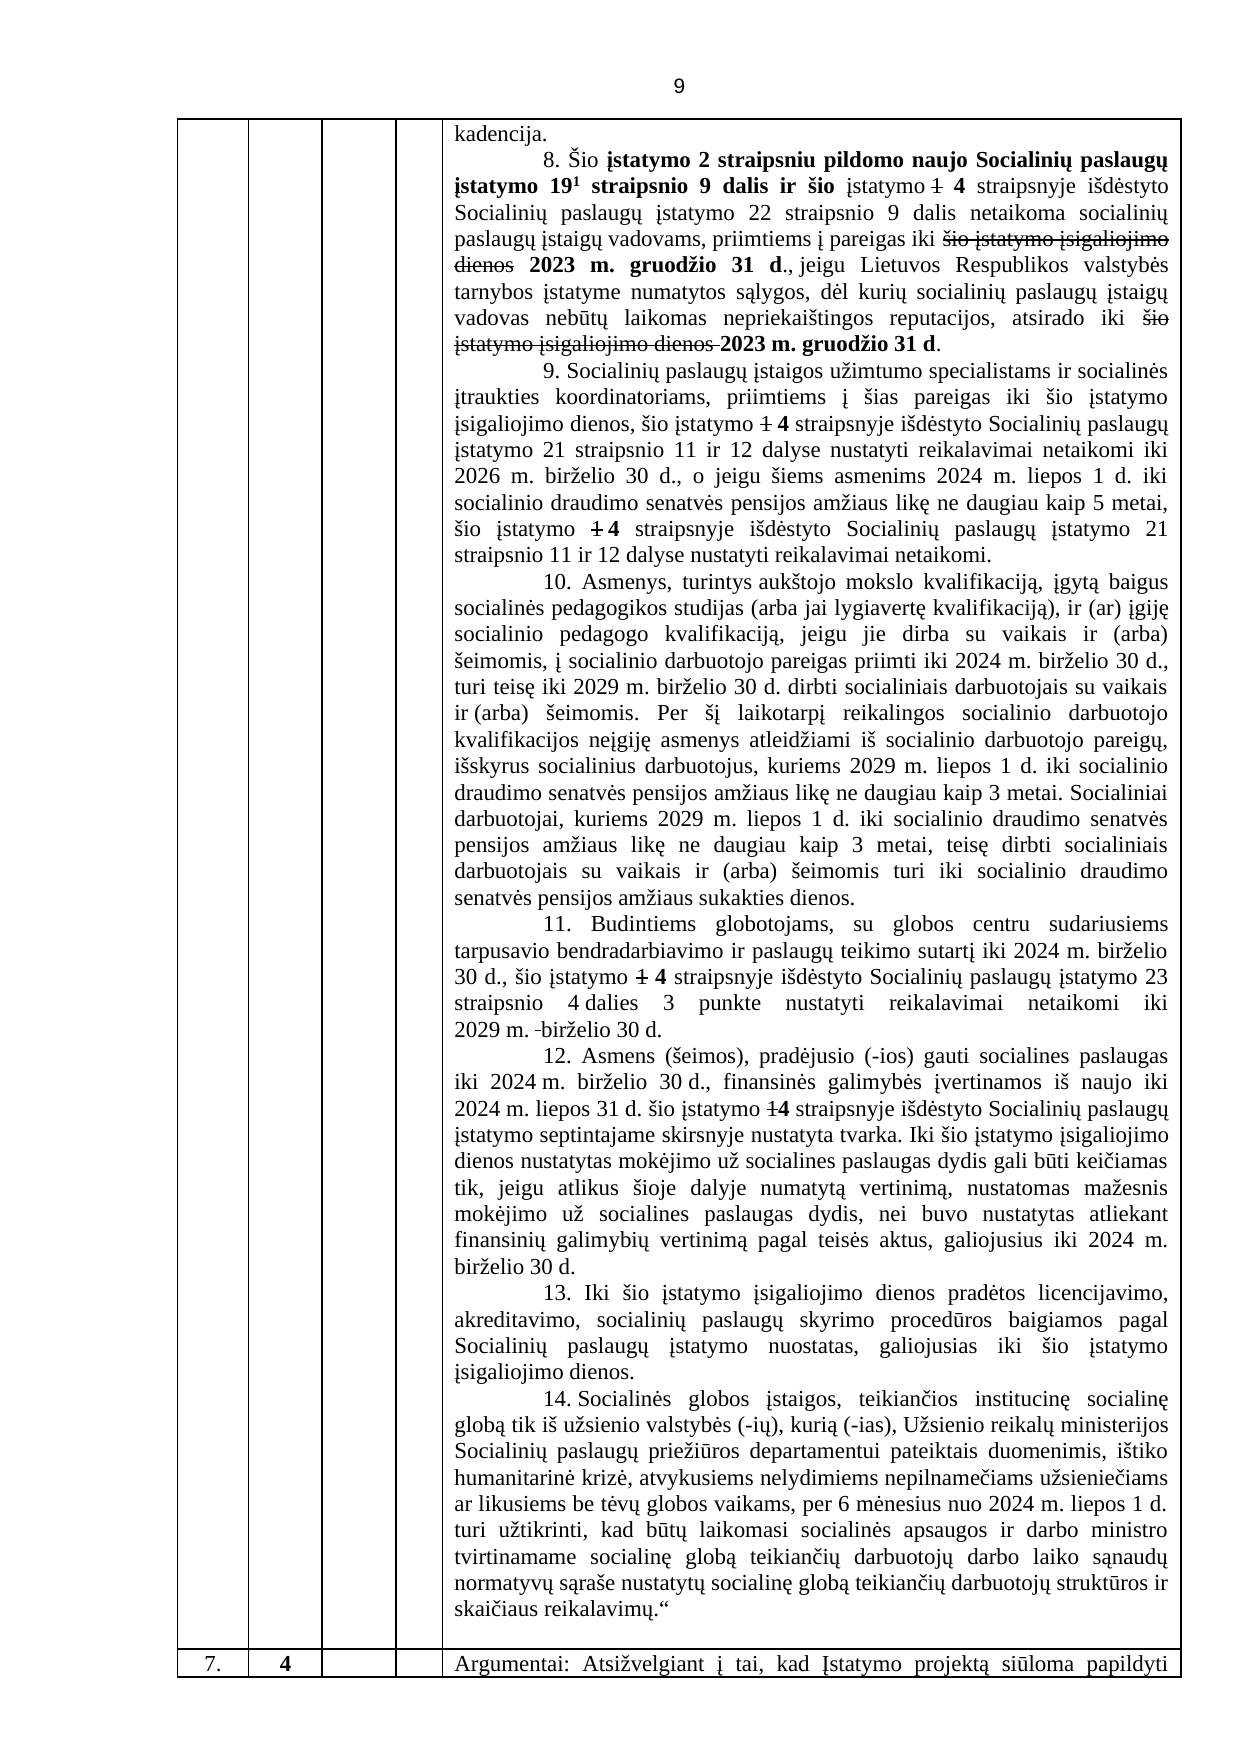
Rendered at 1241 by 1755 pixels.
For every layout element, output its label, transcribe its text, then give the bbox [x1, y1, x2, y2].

table_cell [178, 120, 248, 1648]
table_cell [323, 120, 395, 1648]
table_cell Argumentai: Atsižvelgiant į tai, kad Įstatymo projektą siūloma papildyti [443, 1650, 1180, 1676]
table_cell 7. [178, 1650, 248, 1676]
table_cell [249, 120, 321, 1648]
table_cell kadencija. 8. Šio įstatymo 2 straipsniu pildomo naujo Socialinių paslaugų įstatymo 191 straipsnio 9 dalis ir šio įstatymo 1 4 straipsnyje išdėstyto Socialinių paslaugų įstatymo 22 straipsnio 9 dalis netaikoma socialinių paslaugų įstaigų vadovams, priimtiems į pareigas iki šio įstatymo įsigaliojimo dienos 2023 m. gruodžio 31 d., jeigu Lietuvos Respublikos valstybės tarnybos įstatyme numatytos sąlygos, dėl kurių socialinių paslaugų įstaigų vadovas nebūtų laikomas nepriekaištingos reputacijos, atsirado iki šio įstatymo įsigaliojimo dienos 2023 m. gruodžio 31 d. 9. Socialinių paslaugų įstaigos užimtumo specialistams ir socialinės įtraukties koordinatoriams, priimtiems į šias pareigas iki šio įstatymo įsigaliojimo dienos, šio įstatymo 1 4 straipsnyje išdėstyto Socialinių paslaugų įstatymo 21 straipsnio 11 ir 12 dalyse nustatyti reikalavimai netaikomi iki 2026 m. birželio 30 d., o jeigu šiems asmenims 2024 m. liepos 1 d. iki socialinio draudimo senatvės pensijos amžiaus likę ne daugiau kaip 5 metai, šio įstatymo 1 4 straipsnyje išdėstyto Socialinių paslaugų įstatymo 21 straipsnio 11 ir 12 dalyse nustatyti reikalavimai netaikomi. 10. Asmenys, turintys aukštojo mokslo kvalifikaciją, įgytą baigus socialinės pedagogikos studijas (arba jai lygiavertę kvalifikaciją), ir (ar) įgiję socialinio pedagogo kvalifikaciją, jeigu jie dirba su vaikais ir (arba) šeimomis, į socialinio darbuotojo pareigas priimti iki 2024 m. birželio 30 d., turi teisę iki 2029 m. birželio 30 d. dirbti socialiniais darbuotojais su vaikais ir (arba) šeimomis. Per šį laikotarpį reikalingos socialinio darbuotojo kvalifikacijos neįgiję asmenys atleidžiami iš socialinio darbuotojo pareigų, išskyrus socialinius darbuotojus, kuriems 2029 m. liepos 1 d. iki socialinio draudimo senatvės pensijos amžiaus likę ne daugiau kaip 3 metai. Socialiniai darbuotojai, kuriems 2029 m. liepos 1 d. iki socialinio draudimo senatvės pensijos amžiaus likę ne daugiau kaip 3 metai, teisę dirbti socialiniais darbuotojais su vaikais ir (arba) šeimomis turi iki socialinio draudimo senatvės pensijos amžiaus sukakties dienos. 11. Budintiems globotojams, su globos centru sudariusiems tarpusavio bendradarbiavimo ir paslaugų teikimo sutartį iki 2024 m. birželio 30 d., šio įstatymo 1 4 straipsnyje išdėstyto Socialinių paslaugų įstatymo 23 straipsnio 4 dalies 3 punkte nustatyti reikalavimai netaikomi iki 2029 m. birželio 30 d. 12. Asmens (šeimos), pradėjusio (-ios) gauti socialines paslaugas iki 2024 m. birželio 30 d., finansinės galimybės įvertinamos iš naujo iki 2024 m. liepos 31 d. šio įstatymo 14 straipsnyje išdėstyto Socialinių paslaugų įstatymo septintajame skirsnyje nustatyta tvarka. Iki šio įstatymo įsigaliojimo dienos nustatytas mokėjimo už socialines paslaugas dydis gali būti keičiamas tik, jeigu atlikus šioje dalyje numatytą vertinimą, nustatomas mažesnis mokėjimo už socialines paslaugas dydis, nei buvo nustatytas atliekant finansinių galimybių vertinimą pagal teisės aktus, galiojusius iki 2024 m. birželio 30 d. 13. Iki šio įstatymo įsigaliojimo dienos pradėtos licencijavimo, akreditavimo, socialinių paslaugų skyrimo procedūros baigiamos pagal Socialinių paslaugų įstatymo nuostatas, galiojusias iki šio įstatymo įsigaliojimo dienos. 14. Socialinės globos įstaigos, teikiančios institucinę socialinę globą tik iš užsienio valstybės (-ių), kurią (-ias), Užsienio reikalų ministerijos Socialinių paslaugų priežiūros departamentui pateiktais duomenimis, ištiko humanitarinė krizė, atvykusiems nelydimiems nepilnamečiams užsieniečiams ar likusiems be tėvų globos vaikams, per 6 mėnesius nuo 2024 m. liepos 1 d. turi užtikrinti, kad būtų laikomasi socialinės apsaugos ir darbo ministro tvirtinamame socialinę globą teikiančių darbuotojų darbo laiko sąnaudų normatyvų sąraše nustatytų socialinę globą teikiančių darbuotojų struktūros ir skaičiaus reikalavimų.“ [443, 120, 1180, 1648]
table_cell [323, 1650, 395, 1676]
table_cell [397, 120, 442, 1648]
table_cell [397, 1650, 442, 1676]
table_cell 4 [249, 1650, 321, 1676]
